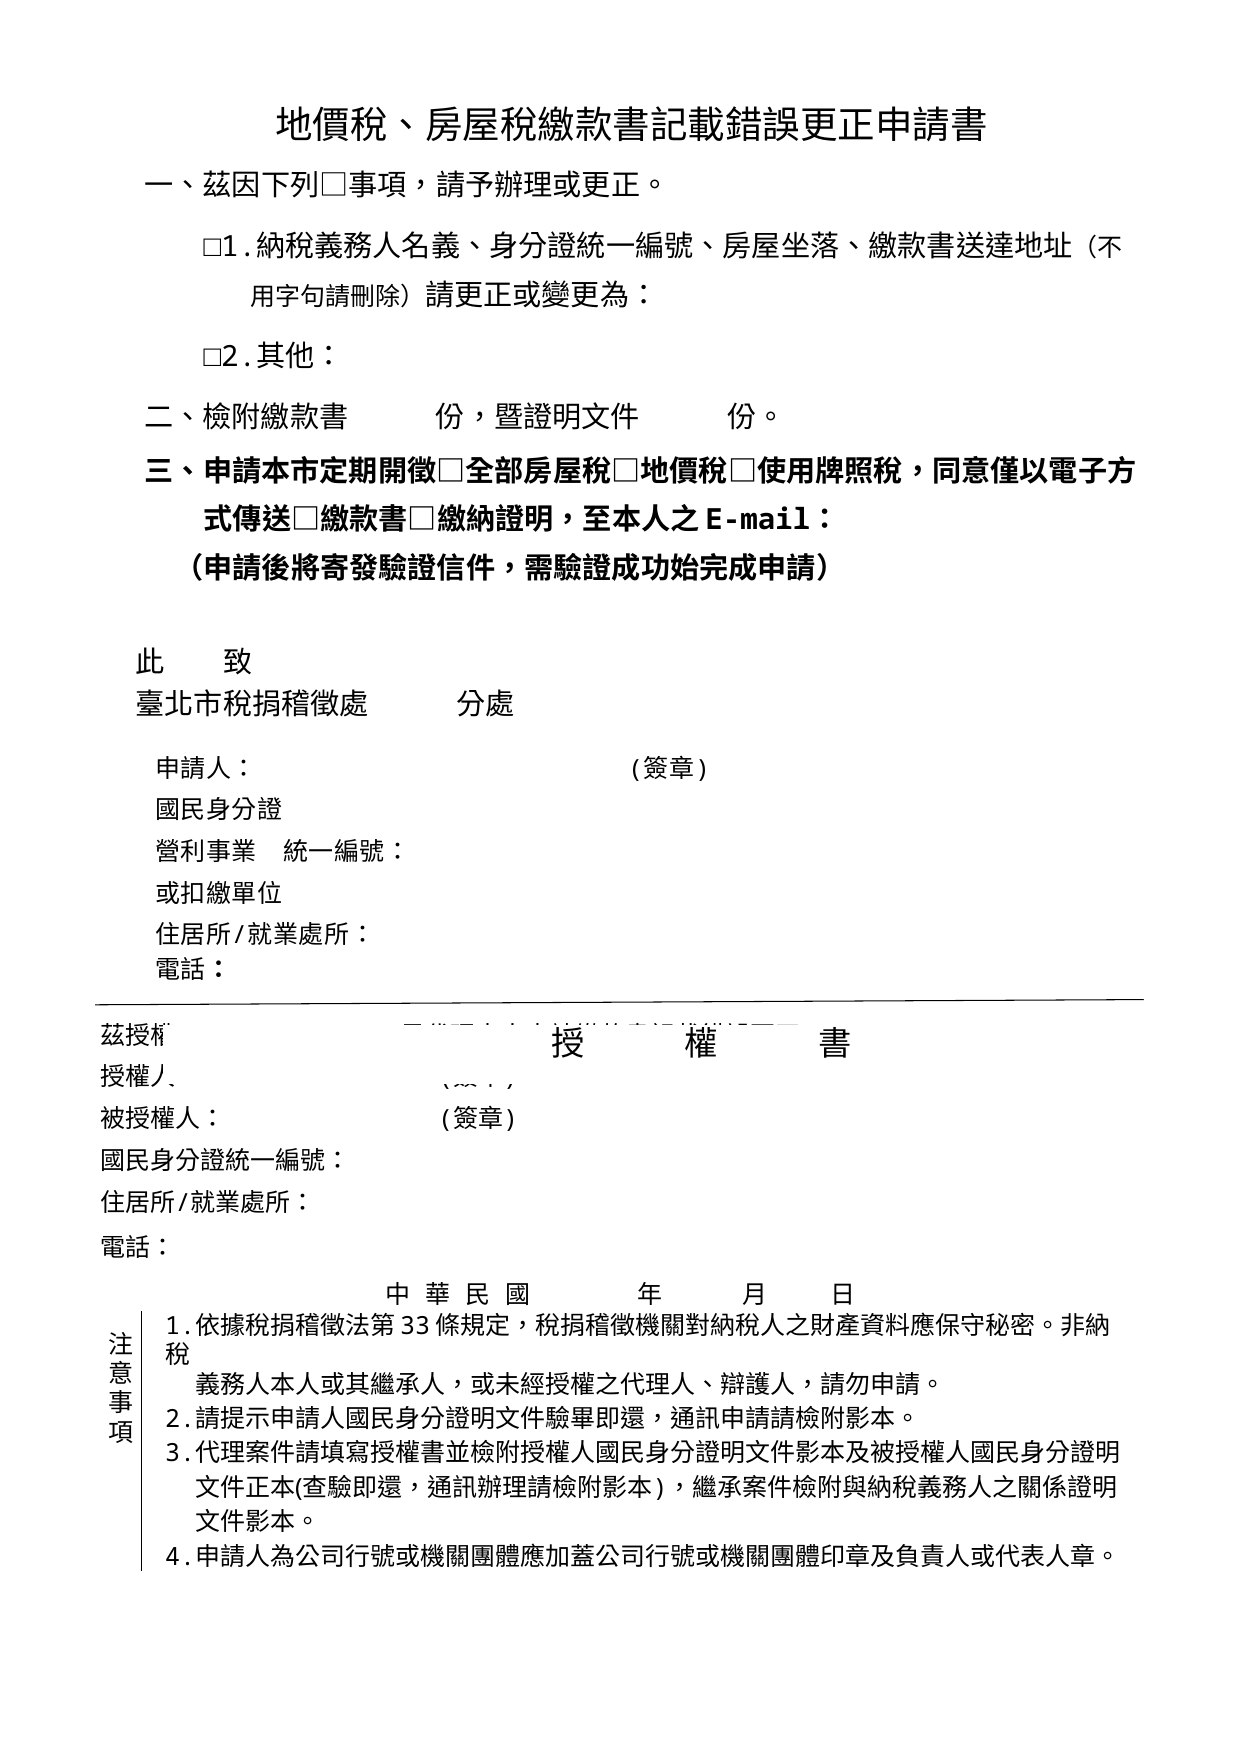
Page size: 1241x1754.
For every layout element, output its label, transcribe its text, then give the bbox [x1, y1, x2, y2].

table_header 申請人： 國民身分證 營利事業 統一編號： 或扣繳單位 [154, 744, 460, 911]
table_cell [502, 952, 878, 996]
text （申請後將寄發驗證信件，需驗證成功始完成申請） [115, 544, 1140, 587]
text 臺北市稅捐稽徵處 分處 [100, 680, 1140, 723]
table_cell [163, 1025, 1240, 1084]
text 茲授權 君代理本人申請繳款書記載錯誤更正。 [100, 1015, 1140, 1052]
text 三、申請本市定期開徵□全部房屋稅□地價稅□使用牌照稅，同意僅以電子方式傳送□繳款書□繳納證明，至本人之E-mail： [144, 447, 1140, 538]
text 一、茲因下列□事項，請予辦理或更正。 [100, 161, 1140, 204]
table_header 注意事項 [100, 1311, 141, 1571]
text 中 華 民 國 年 月 日 [100, 1270, 1140, 1311]
text 國民身分證統一編號： [100, 1136, 1140, 1178]
table_cell 電話： [154, 952, 502, 996]
text 地價稅、房屋稅繳款書記載錯誤更正申請書 [100, 94, 1140, 149]
text 住居所/就業處所： [100, 1178, 1140, 1220]
table_header (簽章) [460, 744, 878, 911]
text 被授權人： (簽章) [100, 1094, 1140, 1136]
text 此 致 [100, 639, 1140, 680]
text □1.納稅義務人名義、身分證統一編號、房屋坐落、繳款書送達地址（不用字句請刪除）請更正或變更為： [168, 222, 1140, 313]
table_header 1.依據稅捐稽徵法第33條規定，稅捐稽徵機關對納稅人之財產資料應保守秘密。非納稅 義務人本人或其繼承人，或未經授權之代理人、辯護人，請勿申請。 2.請提示申請人國民身分證明文件驗畢即還，通訊申請請檢附影本。 3.代理案件請填寫授權書並檢附授權人國民身分證明文件影本及被授權人國民身分證明 文件正本(查驗即還，通訊辦理請檢附影本)，繼承案件檢附與納稅義務人之關係證明 文件影本。 4.申請人為公司行號或機關團體應加蓋公司行號或機關團體印章及負責人或代表人章。 [142, 1311, 1140, 1571]
text 授權人： (簽章) [100, 1052, 1140, 1094]
text 二、檢附繳款書 份，暨證明文件 份。 [144, 393, 1140, 436]
text 電話： [100, 1226, 1140, 1264]
text □2.其他： [168, 332, 1140, 374]
table_cell 住居所/就業處所： [154, 911, 878, 952]
